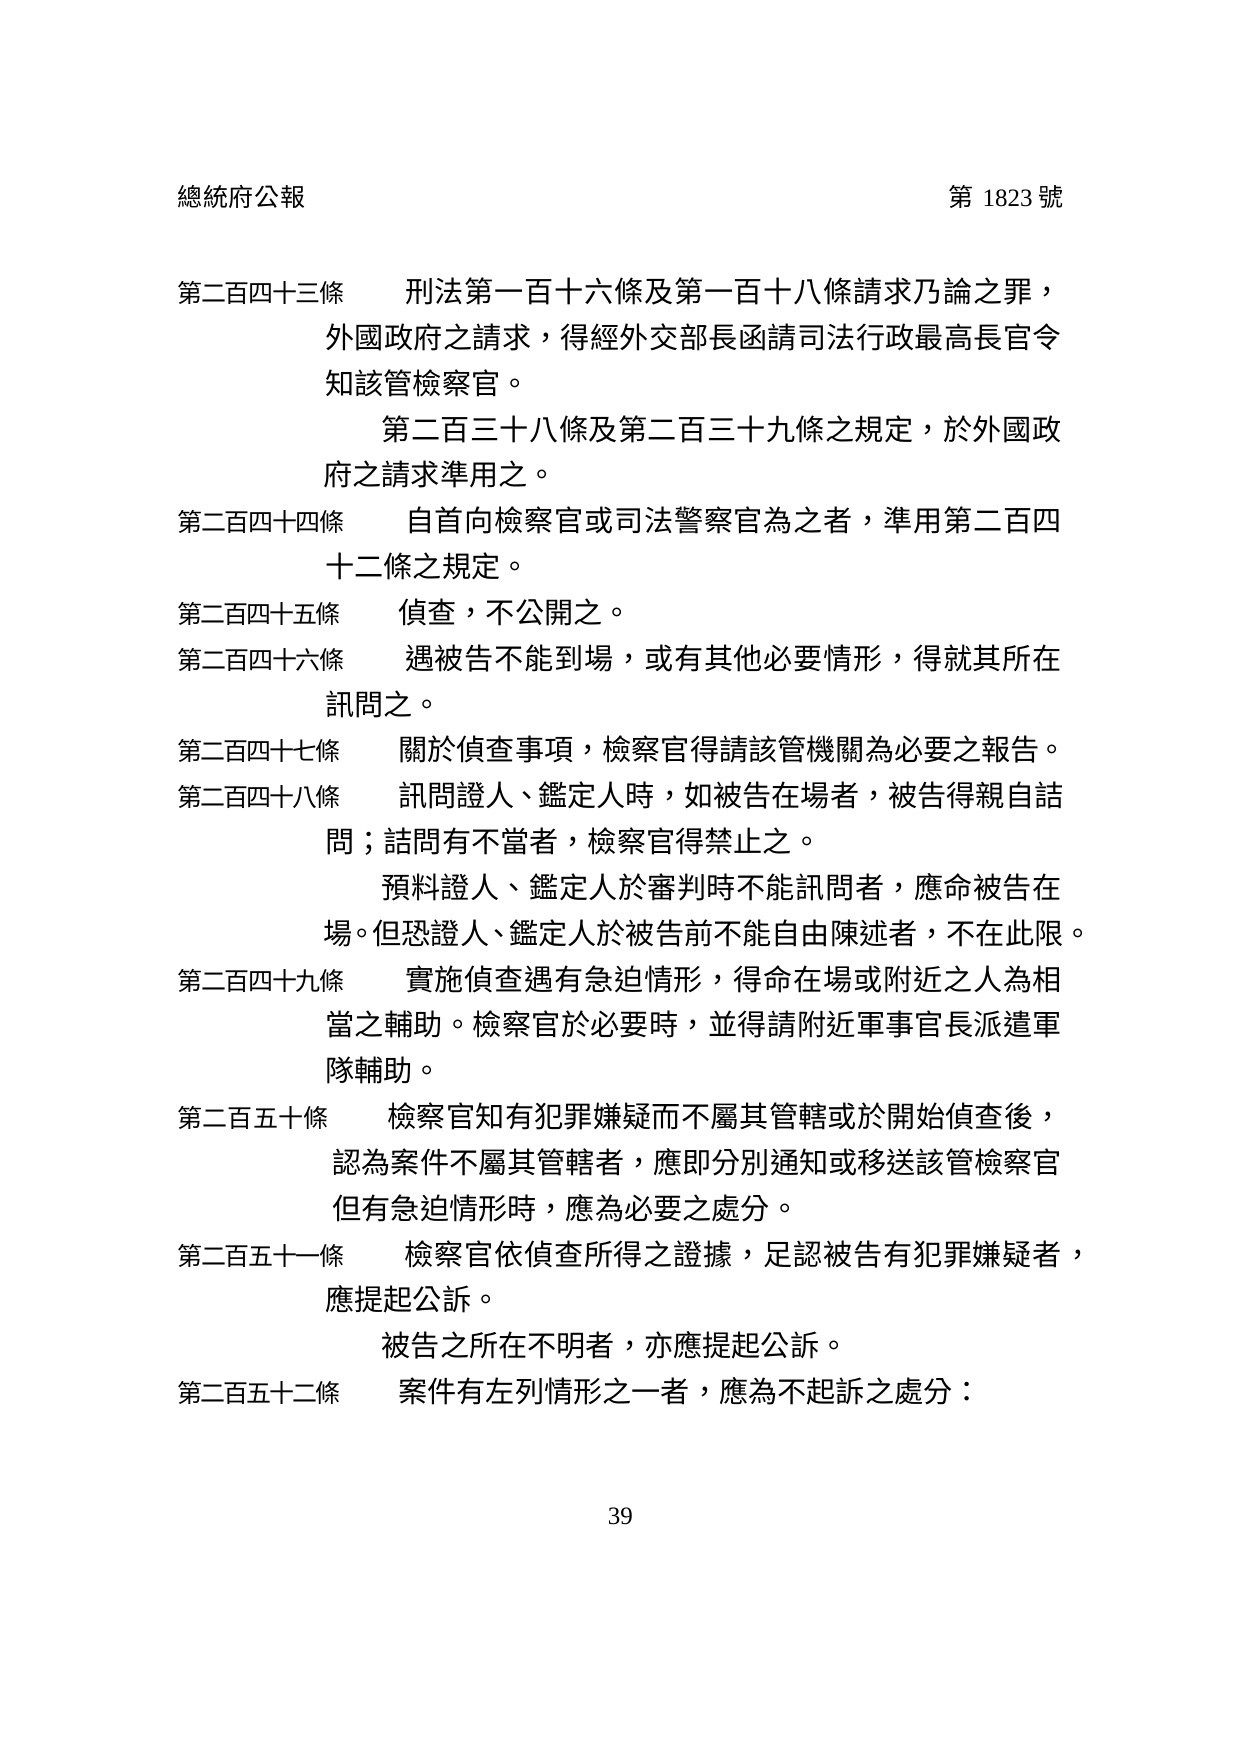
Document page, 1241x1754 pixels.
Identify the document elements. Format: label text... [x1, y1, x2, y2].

text 第二百四十七條 關於偵查事項，檢察官得請該管機關為必要之報告。 [177, 724, 1063, 770]
text 第二百五十條 檢察官知有犯罪嫌疑而不屬其管轄或於開始偵查後，認為案件不屬其管轄者，應即分別通知或移送該管檢察官；但有急迫情形時，應為必要之處分。 [177, 1091, 1063, 1228]
text 被告之所在不明者，亦應提起公訴。 [323, 1320, 1063, 1366]
text 第二百四十四條 自首向檢察官或司法警察官為之者，準用第二百四十二條之規定。 [177, 495, 1063, 587]
text 第二百五十一條 檢察官依偵查所得之證據，足認被告有犯罪嫌疑者，應提起公訴。 [177, 1228, 1063, 1320]
text 預料證人、鑑定人於審判時不能訊問者，應命被告在場。但恐證人、鑑定人於被告前不能自由陳述者，不在此限。 [323, 862, 1063, 953]
text 第二百四十三條 刑法第一百十六條及第一百十八條請求乃論之罪，外國政府之請求，得經外交部長函請司法行政最高長官令知該管檢察官。 [177, 266, 1063, 403]
text 第二百四十六條 遇被告不能到場，或有其他必要情形，得就其所在訊問之。 [177, 632, 1063, 724]
text 第二百五十二條 案件有左列情形之一者，應為不起訴之處分： [177, 1366, 1063, 1412]
text 第二百四十八條 訊問證人、鑑定人時，如被告在場者，被告得親自詰問；詰問有不當者，檢察官得禁止之。 [177, 770, 1063, 862]
text 第二百三十八條及第二百三十九條之規定，於外國政府之請求準用之。 [323, 403, 1063, 495]
text 第二百四十九條 實施偵查遇有急迫情形，得命在場或附近之人為相當之輔助。檢察官於必要時，並得請附近軍事官長派遣軍隊輔助。 [177, 953, 1063, 1091]
text 第二百四十五條 偵查，不公開之。 [177, 587, 1063, 632]
